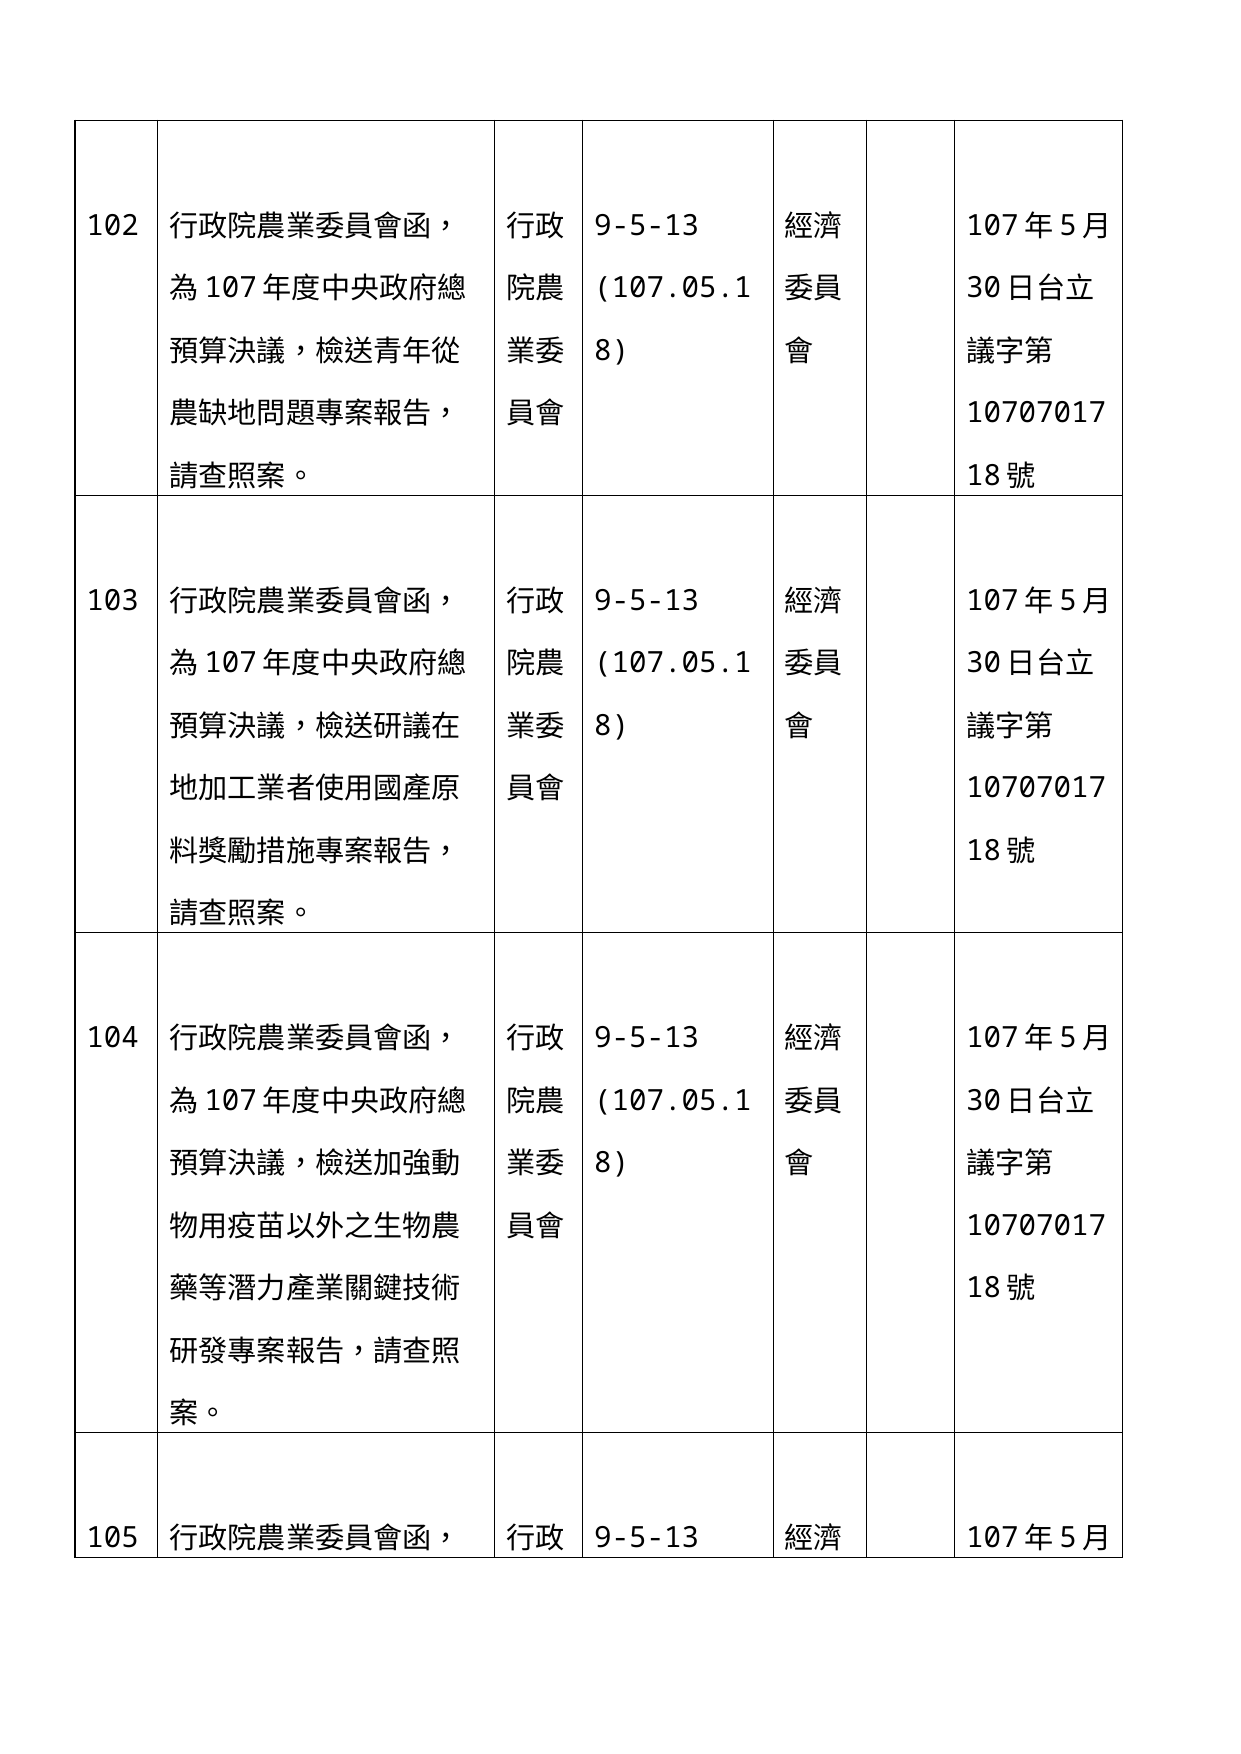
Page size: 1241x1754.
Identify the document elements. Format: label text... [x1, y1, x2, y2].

table_cell 9-5-13 [583, 1433, 773, 1557]
table_cell 105 [76, 1433, 157, 1557]
table_cell [867, 496, 954, 932]
table_cell 行政院農業委員會 [495, 933, 582, 1432]
table_cell 行政院農業委員會函， [158, 1433, 494, 1557]
table_cell 經濟委員會 [774, 496, 866, 932]
table_cell 行政院農業委員會函，為107年度中央政府總預算決議，檢送加強動物用疫苗以外之生物農藥等潛力產業關鍵技術研發專案報告，請查照案。 [158, 933, 494, 1432]
table_cell 行政院農業委員會 [495, 496, 582, 932]
table_cell 103 [76, 496, 157, 932]
table_cell 102 [76, 121, 157, 494]
table_cell [867, 933, 954, 1432]
table_cell 經濟委員會 [774, 933, 866, 1432]
table_cell 107年5月30日台立議字第1070701718號 [955, 496, 1122, 932]
table_cell 9-5-13 (107.05.18) [583, 121, 773, 494]
table_cell 107年5月30日台立議字第1070701718號 [955, 121, 1122, 494]
table_cell 107年5月 [955, 1433, 1122, 1557]
table_cell 行政院農業委員會函，為107年度中央政府總預算決議，檢送青年從農缺地問題專案報告，請查照案。 [158, 121, 494, 494]
table_cell 行政 [495, 1433, 582, 1557]
table_cell 9-5-13 (107.05.18) [583, 496, 773, 932]
table_cell [867, 121, 954, 494]
table_cell 經濟 [774, 1433, 866, 1557]
table_cell [867, 1433, 954, 1557]
table_cell 行政院農業委員會 [495, 121, 582, 494]
table_cell 行政院農業委員會函，為107年度中央政府總預算決議，檢送研議在地加工業者使用國產原料獎勵措施專案報告，請查照案。 [158, 496, 494, 932]
table_cell 9-5-13 (107.05.18) [583, 933, 773, 1432]
table_cell 104 [76, 933, 157, 1432]
table_cell 107年5月30日台立議字第1070701718號 [955, 933, 1122, 1432]
table_cell 經濟委員會 [774, 121, 866, 494]
